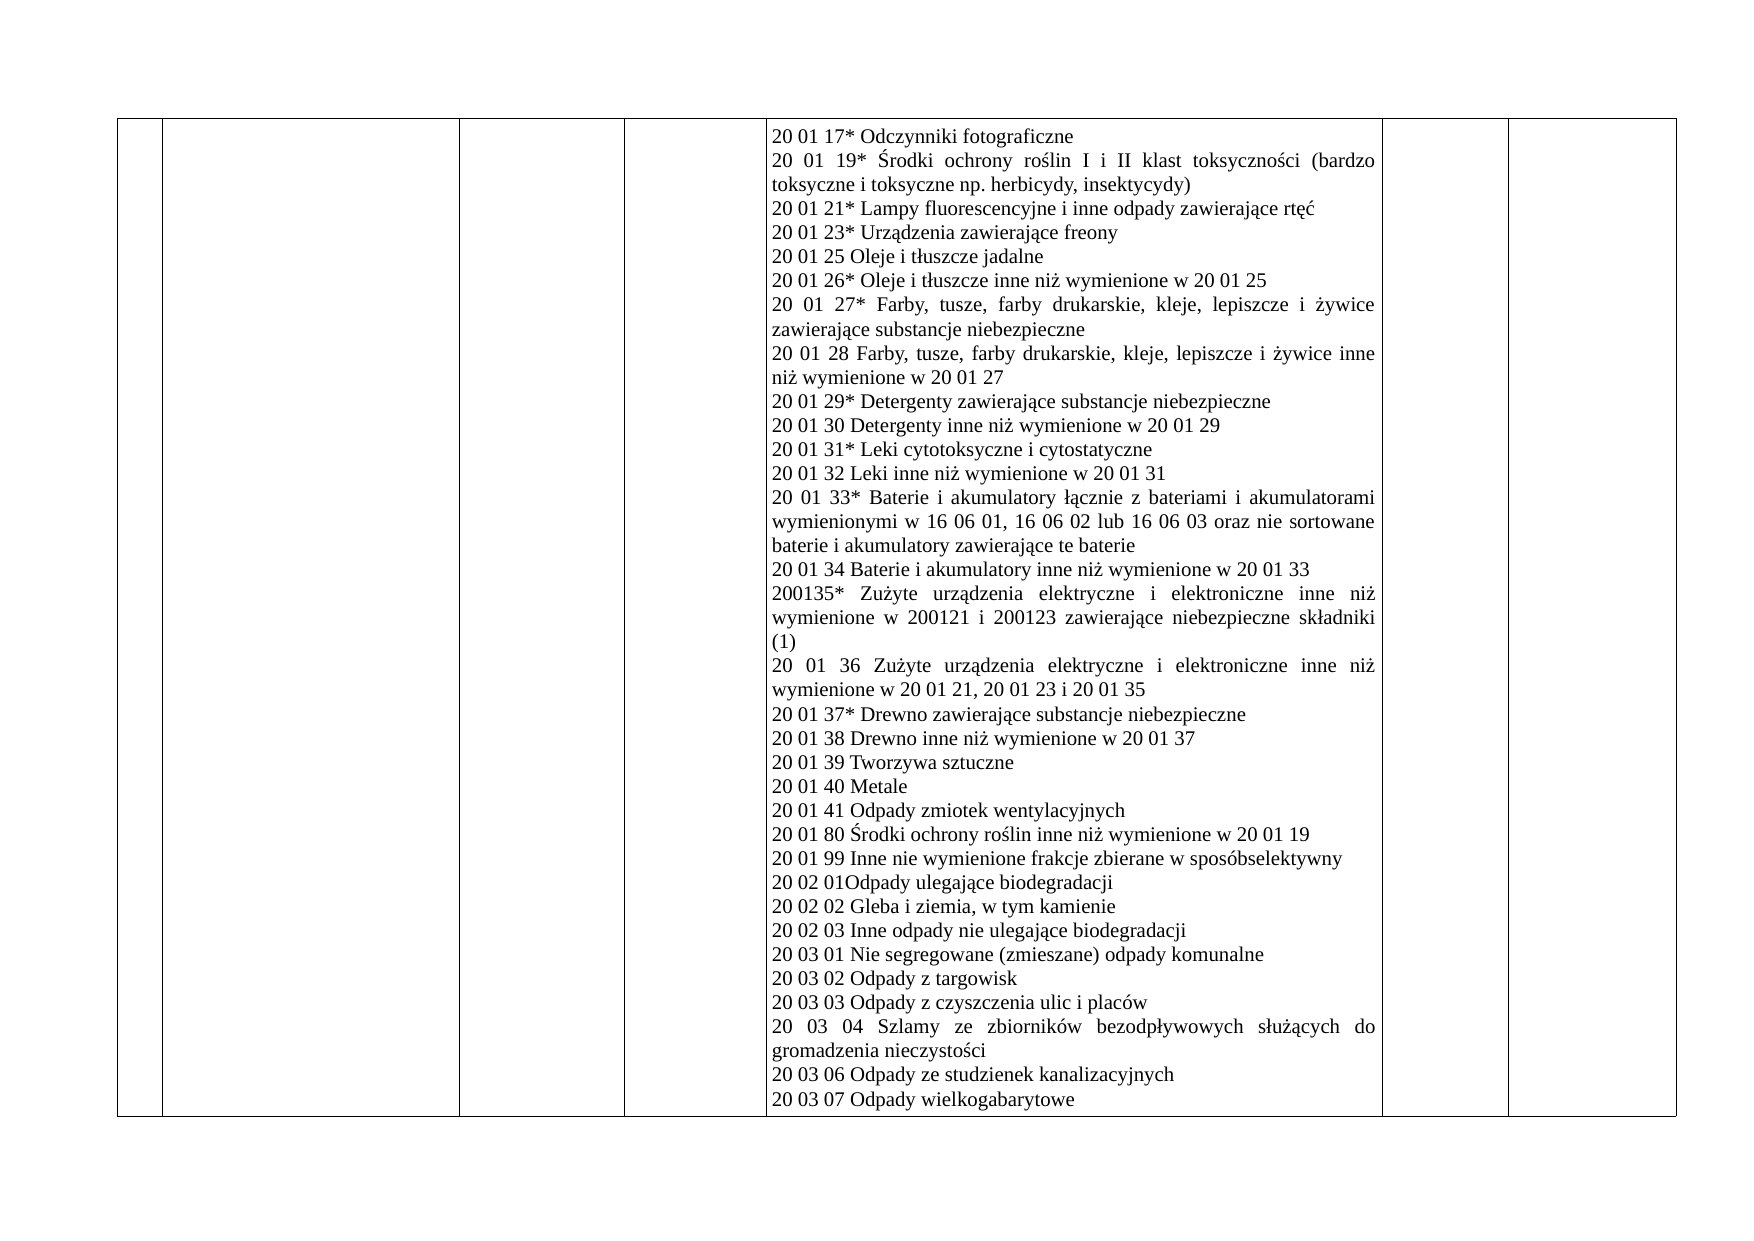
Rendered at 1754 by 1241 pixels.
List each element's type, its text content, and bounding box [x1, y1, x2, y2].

table_cell [1509, 119, 1676, 1116]
table_cell [118, 119, 162, 1116]
table_cell [460, 119, 624, 1116]
table_cell 20 01 17* Odczynniki fotograficzne 20 01 19* Środki ochrony roślin I i II klast toksyczności (bardzo toksyczne i toksyczne np. herbicydy, insektycydy) 20 01 21* Lampy fluorescencyjne i inne odpady zawierające rtęć 20 01 23* Urządzenia zawierające freony 20 01 25 Oleje i tłuszcze jadalne 20 01 26* Oleje i tłuszcze inne niż wymienione w 20 01 25 20 01 27* Farby, tusze, farby drukarskie, kleje, lepiszcze i żywice zawierające substancje niebezpieczne 20 01 28 Farby, tusze, farby drukarskie, kleje, lepiszcze i żywice inne niż wymienione w 20 01 27 20 01 29* Detergenty zawierające substancje niebezpieczne 20 01 30 Detergenty inne niż wymienione w 20 01 29 20 01 31* Leki cytotoksyczne i cytostatyczne 20 01 32 Leki inne niż wymienione w 20 01 31 20 01 33* Baterie i akumulatory łącznie z bateriami i akumulatorami wymienionymi w 16 06 01, 16 06 02 lub 16 06 03 oraz nie sortowane baterie i akumulatory zawierające te baterie 20 01 34 Baterie i akumulatory inne niż wymienione w 20 01 33 200135* Zużyte urządzenia elektryczne i elektroniczne inne niż wymienione w 200121 i 200123 zawierające niebezpieczne składniki (1) 20 01 36 Zużyte urządzenia elektryczne i elektroniczne inne niż wymienione w 20 01 21, 20 01 23 i 20 01 35 20 01 37* Drewno zawierające substancje niebezpieczne 20 01 38 Drewno inne niż wymienione w 20 01 37 20 01 39 Tworzywa sztuczne 20 01 40 Metale 20 01 41 Odpady zmiotek wentylacyjnych 20 01 80 Środki ochrony roślin inne niż wymienione w 20 01 19 20 01 99 Inne nie wymienione frakcje zbierane w sposóbselektywny 20 02 01Odpady ulegające biodegradacji 20 02 02 Gleba i ziemia, w tym kamienie 20 02 03 Inne odpady nie ulegające biodegradacji 20 03 01 Nie segregowane (zmieszane) odpady komunalne 20 03 02 Odpady z targowisk 20 03 03 Odpady z czyszczenia ulic i placów 20 03 04 Szlamy ze zbiorników bezodpływowych służących do gromadzenia nieczystości 20 03 06 Odpady ze studzienek kanalizacyjnych 20 03 07 Odpady wielkogabarytowe [767, 119, 1382, 1116]
table_cell [163, 119, 459, 1116]
table_cell [1383, 119, 1508, 1116]
table_cell [625, 119, 766, 1116]
